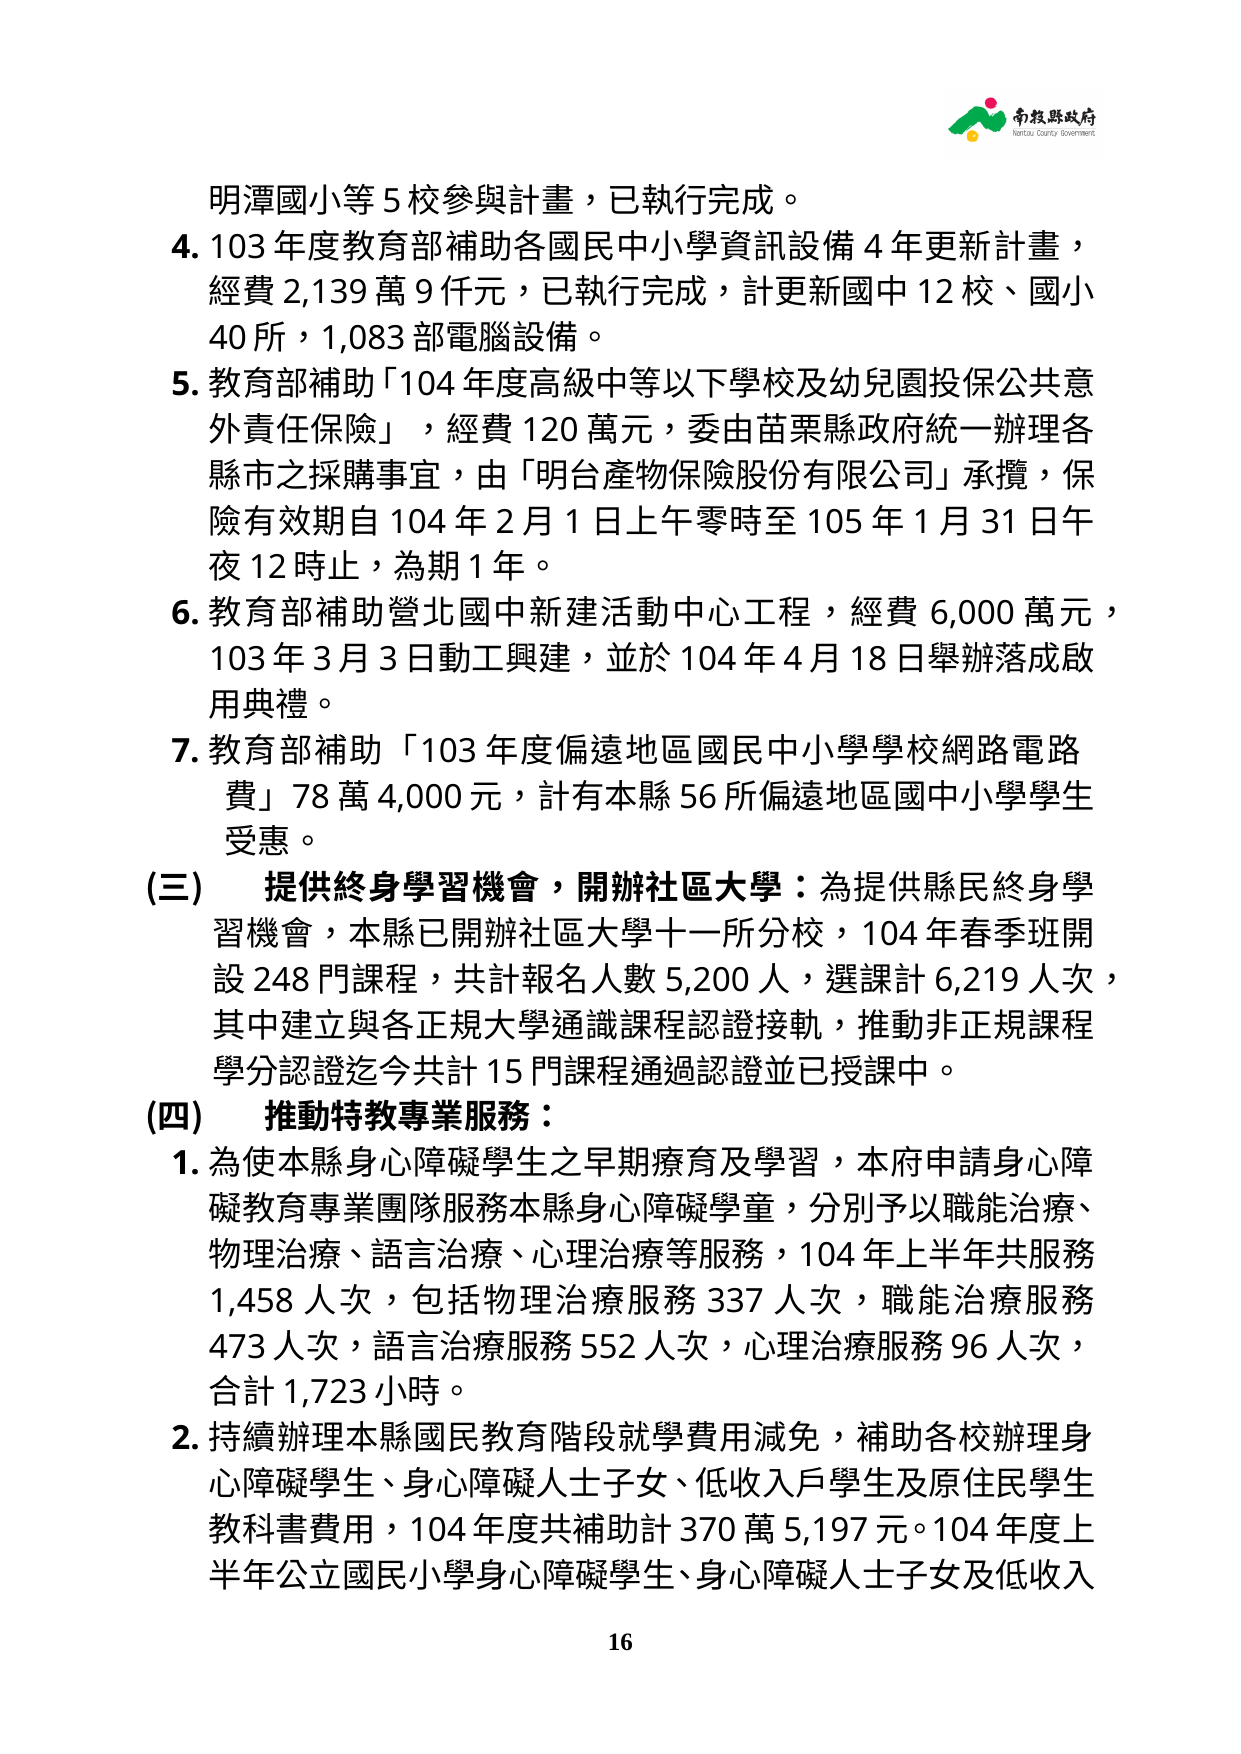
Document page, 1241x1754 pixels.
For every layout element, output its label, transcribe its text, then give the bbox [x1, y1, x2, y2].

list 提供終身學習機會，開辦社區大學：為提供縣民終身學習機會，本縣已開辦社區大學十一所分校，104年春季班開設248門課程，共計報名人數5,200人，選課計6,219人次，其中建立與各正規大學通識課程認證接軌，推動非正規課程學分認證迄今共計15門課程通過認證並已授課中。 [145, 863, 1095, 1092]
list 教育部補助營北國中新建活動中心工程，經費6,000萬元，103年3月3日動工興建，並於104年4月18日舉辦落成啟用典禮。 [171, 588, 1095, 726]
list 推動特教專業服務： [145, 1092, 1095, 1138]
list 為使本縣身心障礙學生之早期療育及學習，本府申請身心障礙教育專業團隊服務本縣身心障礙學童，分別予以職能治療、物理治療、語言治療、心理治療等服務，104年上半年共服務1,458人次，包括物理治療服務337人次，職能治療服務473人次，語言治療服務552人次，心理治療服務96人次，合計1,723小時。 [171, 1138, 1095, 1413]
list 教育部補助「104年度高級中等以下學校及幼兒園投保公共意外責任保險」，經費120萬元，委由苗栗縣政府統一辦理各縣市之採購事宜，由「明台產物保險股份有限公司」承攬，保險有效期自104年2月1日上午零時至105年1月31日午夜12時止，為期1年。 [171, 359, 1095, 588]
list 持續辦理本縣國民教育階段就學費用減免，補助各校辦理身心障礙學生、身心障礙人士子女、低收入戶學生及原住民學生教科書費用，104年度共補助計370萬5,197元。104年度上半年公立國民小學身心障礙學生、身心障礙人士子女及低收入 [171, 1413, 1095, 1596]
list 教育部補助「103年度資訊教育推動細部計畫-行動學習試辦學校計畫」281萬1,000元，本縣南投、名間國中、大成、頭社、明潭國小等5校參與計畫，已執行完成。 [171, 176, 1095, 221]
list 教育部補助「103年度偏遠地區國民中小學學校網路電路費」78萬4,000元，計有本縣56所偏遠地區國中小學學生受惠。 [171, 726, 1095, 863]
list 103年度教育部補助各國民中小學資訊設備4年更新計畫，經費2,139萬9仟元，已執行完成，計更新國中12校、國小40所，1,083部電腦設備。 [171, 221, 1095, 359]
picture [942, 88, 1105, 158]
